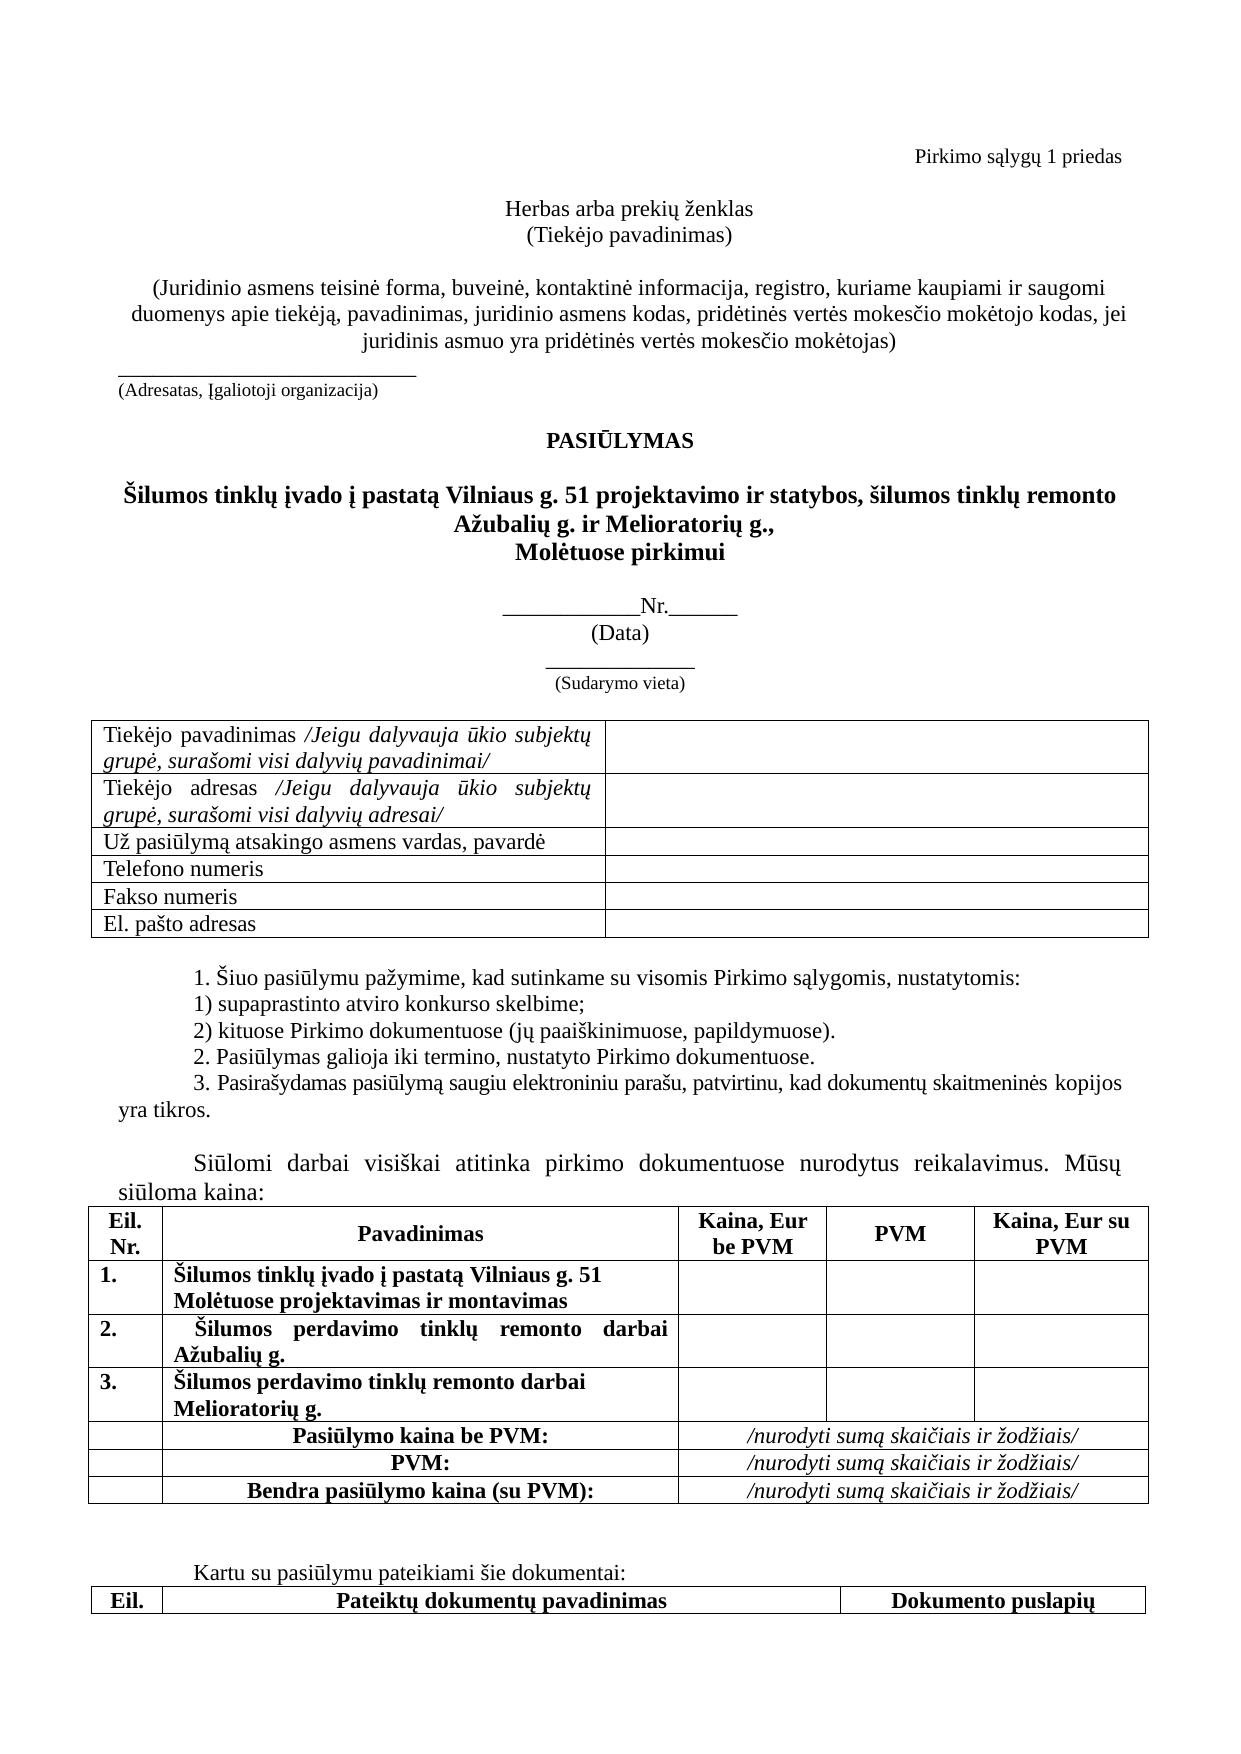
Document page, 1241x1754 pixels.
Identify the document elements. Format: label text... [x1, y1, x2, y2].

text Kartu su pasiūlymu pateikiami šie dokumentai: [118, 1559, 1122, 1586]
table_header Pavadinimas [163, 1207, 678, 1260]
table_cell [679, 1315, 826, 1367]
text (Sudarymo vieta) [118, 672, 1122, 693]
text (Juridinio asmens teisinė forma, buveinė, kontaktinė informacija, registro, kuriame kaupiami ir saugomi duomenys apie tiekėją, pavadinimas, juridinio asmens kodas, pridėtinės vertės mokesčio mokėtojo kodas, jei juridinis asmuo yra pridėtinės vertės mokesčio mokėtojas) [118, 274, 1141, 353]
table_cell Telefono numeris [92, 856, 605, 882]
table_cell Tiekėjo adresas /Jeigu dalyvauja ūkio subjektų grupė, surašomi visi dalyvių adresai/ [92, 774, 605, 827]
table_cell Šilumos tinklų įvado į pastatą Vilniaus g. 51 Molėtuose projektavimas ir montavimas [163, 1261, 678, 1313]
text 3. Pasirašydamas pasiūlymą saugiu elektroniniu parašu, patvirtinu, kad dokumentų skaitmeninės kopijos yra tikros. [118, 1069, 1122, 1122]
text 2) kituose Pirkimo dokumentuose (jų paaiškinimuose, papildymuose). [118, 1017, 1122, 1043]
table_cell [975, 1315, 1148, 1367]
text __________________________ [118, 353, 1122, 379]
table_cell 2. [89, 1315, 162, 1367]
list Pirkimo sąlygų 1 priedas [118, 144, 1122, 168]
table_header Eil. Nr. [89, 1207, 162, 1260]
table_cell [827, 1315, 974, 1367]
text PASIŪLYMAS [118, 427, 1122, 454]
table_cell El. pašto adresas [92, 910, 605, 937]
table_cell [679, 1368, 826, 1421]
table_header Eil. [92, 1587, 162, 1613]
text 1) supaprastinto atviro konkurso skelbime; [118, 990, 1122, 1017]
table_cell Fakso numeris [92, 883, 605, 909]
table_cell [827, 1261, 974, 1313]
table_header Kaina, Eur su PVM [975, 1207, 1148, 1260]
table_cell [606, 856, 1148, 882]
table_header Pateiktų dokumentų pavadinimas [163, 1587, 840, 1613]
table_cell [89, 1450, 162, 1476]
table_cell [827, 1368, 974, 1421]
table_cell Bendra pasiūlymo kaina (su PVM): [163, 1477, 678, 1503]
text (Data) [118, 619, 1122, 645]
table_cell [606, 774, 1148, 827]
text Siūlomi darbai visiškai atitinka pirkimo dokumentuose nurodytus reikalavimus. Mūsų siūloma kaina: [118, 1148, 1122, 1206]
text 2. Pasiūlymas galioja iki termino, nustatyto Pirkimo dokumentuose. [118, 1043, 1133, 1069]
table_cell [975, 1261, 1148, 1313]
table_cell Šilumos perdavimo tinklų remonto darbai Melioratorių g. [163, 1368, 678, 1421]
table_cell [679, 1261, 826, 1313]
table_cell [606, 883, 1148, 909]
table_cell /nurodyti sumą skaičiais ir žodžiais/ [679, 1422, 1148, 1448]
table_cell Pasiūlymo kaina be PVM: [163, 1422, 678, 1448]
table_header [606, 721, 1148, 773]
text 1. Šiuo pasiūlymu pažymime, kad sutinkame su visomis Pirkimo sąlygomis, nustatytomis: [118, 964, 1122, 990]
text _____________ [118, 645, 1122, 672]
table_header Dokumento puslapių [841, 1587, 1145, 1613]
table_header PVM [827, 1207, 974, 1260]
table_cell [606, 910, 1148, 937]
table_cell [89, 1422, 162, 1448]
table_cell Už pasiūlymą atsakingo asmens vardas, pavardė [92, 828, 605, 854]
table_cell [606, 828, 1148, 854]
text (Adresatas, Įgaliotoji organizacija) [118, 379, 1122, 401]
table_cell 1. [89, 1261, 162, 1313]
table_cell /nurodyti sumą skaičiais ir žodžiais/ [679, 1450, 1148, 1476]
text (Tiekėjo pavadinimas) [118, 221, 1141, 248]
table_cell Šilumos perdavimo tinklų remonto darbai Ažubalių g. [163, 1315, 678, 1367]
table_header Tiekėjo pavadinimas /Jeigu dalyvauja ūkio subjektų grupė, surašomi visi dalyvių pavadinimai/ [92, 721, 605, 773]
text Herbas arba prekių ženklas [118, 195, 1141, 221]
text Molėtuose pirkimui [118, 537, 1122, 566]
table_cell [89, 1477, 162, 1503]
text ____________Nr.______ [118, 593, 1122, 619]
table_cell /nurodyti sumą skaičiais ir žodžiais/ [679, 1477, 1148, 1503]
table_header Kaina, Eur be PVM [679, 1207, 826, 1260]
text Šilumos tinklų įvado į pastatą Vilniaus g. 51 projektavimo ir statybos, šilumos tinklų remonto Ažubalių g. ir Melioratorių g., [118, 480, 1122, 537]
table_cell [975, 1368, 1148, 1421]
table_cell 3. [89, 1368, 162, 1421]
table_cell PVM: [163, 1450, 678, 1476]
